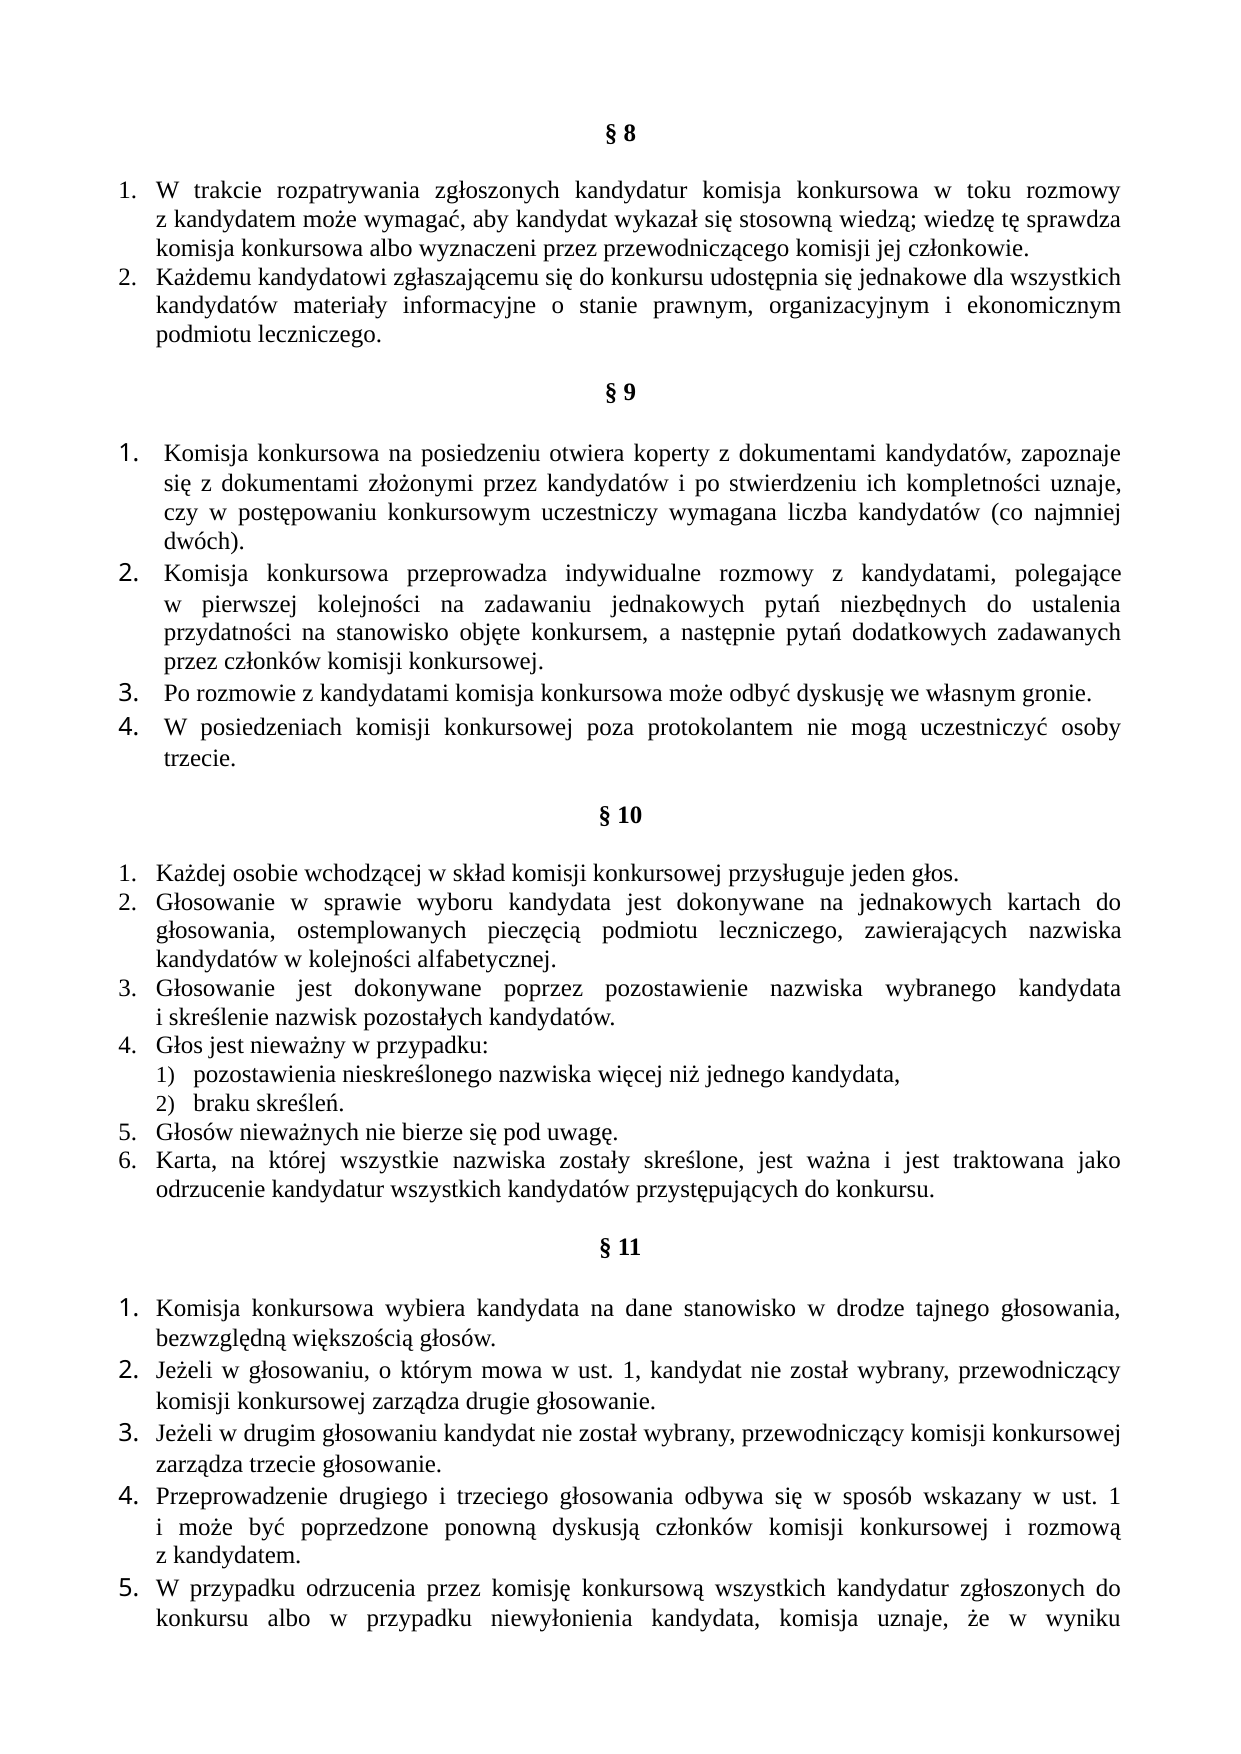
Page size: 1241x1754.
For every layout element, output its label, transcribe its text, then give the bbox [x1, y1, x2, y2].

list braku skreśleń. [156, 1088, 1122, 1117]
text § 10 [118, 801, 1122, 829]
list Głosowanie jest dokonywane poprzez pozostawienie nazwiska wybranego kandydata i skreślenie nazwisk pozostałych kandydatów. [118, 973, 1122, 1031]
list Przeprowadzenie drugiego i trzeciego głosowania odbywa się w sposób wskazany w ust. 1 i może być poprzedzone ponowną dyskusją członków komisji konkursowej i rozmową z kandydatem. [118, 1478, 1122, 1569]
list Głos jest nieważny w przypadku: [118, 1031, 1122, 1059]
text § 11 [118, 1232, 1122, 1261]
list Każdej osobie wchodzącej w skład komisji konkursowej przysługuje jeden głos. [118, 858, 1122, 887]
list Komisja konkursowa przeprowadza indywidualne rozmowy z kandydatami, polegające w pierwszej kolejności na zadawaniu jednakowych pytań niezbędnych do ustalenia przydatności na stanowisko objęte konkursem, a następnie pytań dodatkowych zadawanych przez członków komisji konkursowej. [118, 555, 1122, 675]
text § 8 [118, 118, 1122, 147]
list Jeżeli w głosowaniu, o którym mowa w ust. 1, kandydat nie został wybrany, przewodniczący komisji konkursowej zarządza drugie głosowanie. [118, 1352, 1122, 1415]
list Głosowanie w sprawie wyboru kandydata jest dokonywane na jednakowych kartach do głosowania, ostemplowanych pieczęcią podmiotu leczniczego, zawierających nazwiska kandydatów w kolejności alfabetycznej. [118, 887, 1122, 973]
list Karta, na której wszystkie nazwiska zostały skreślone, jest ważna i jest traktowana jako odrzucenie kandydatur wszystkich kandydatów przystępujących do konkursu. [118, 1146, 1122, 1203]
list Komisja konkursowa na posiedzeniu otwiera koperty z dokumentami kandydatów, zapoznaje się z dokumentami złożonymi przez kandydatów i po stwierdzeniu ich kompletności uznaje, czy w postępowaniu konkursowym uczestniczy wymagana liczba kandydatów (co najmniej dwóch). [118, 434, 1122, 555]
list Po rozmowie z kandydatami komisja konkursowa może odbyć dyskusję we własnym gronie. [118, 675, 1122, 709]
list Jeżeli w drugim głosowaniu kandydat nie został wybrany, przewodniczący komisji konkursowej zarządza trzecie głosowanie. [118, 1415, 1122, 1478]
list W posiedzeniach komisji konkursowej poza protokolantem nie mogą uczestniczyć osoby trzecie. [118, 709, 1122, 772]
list Komisja konkursowa wybiera kandydata na dane stanowisko w drodze tajnego głosowania, bezwzględną większością głosów. [118, 1289, 1122, 1352]
text § 9 [118, 377, 1122, 406]
list Głosów nieważnych nie bierze się pod uwagę. [118, 1117, 1122, 1146]
list pozostawienia nieskreślonego nazwiska więcej niż jednego kandydata, [156, 1059, 1122, 1088]
list W przypadku odrzucenia przez komisję konkursową wszystkich kandydatur zgłoszonych do konkursu albo w przypadku niewyłonienia kandydata, komisja uznaje, że w wyniku [118, 1569, 1122, 1632]
list Każdemu kandydatowi zgłaszającemu się do konkursu udostępnia się jednakowe dla wszystkich kandydatów materiały informacyjne o stanie prawnym, organizacyjnym i ekonomicznym podmiotu leczniczego. [118, 262, 1122, 348]
list W trakcie rozpatrywania zgłoszonych kandydatur komisja konkursowa w toku rozmowy z kandydatem może wymagać, aby kandydat wykazał się stosowną wiedzą; wiedzę tę sprawdza komisja konkursowa albo wyznaczeni przez przewodniczącego komisji jej członkowie. [118, 176, 1122, 262]
